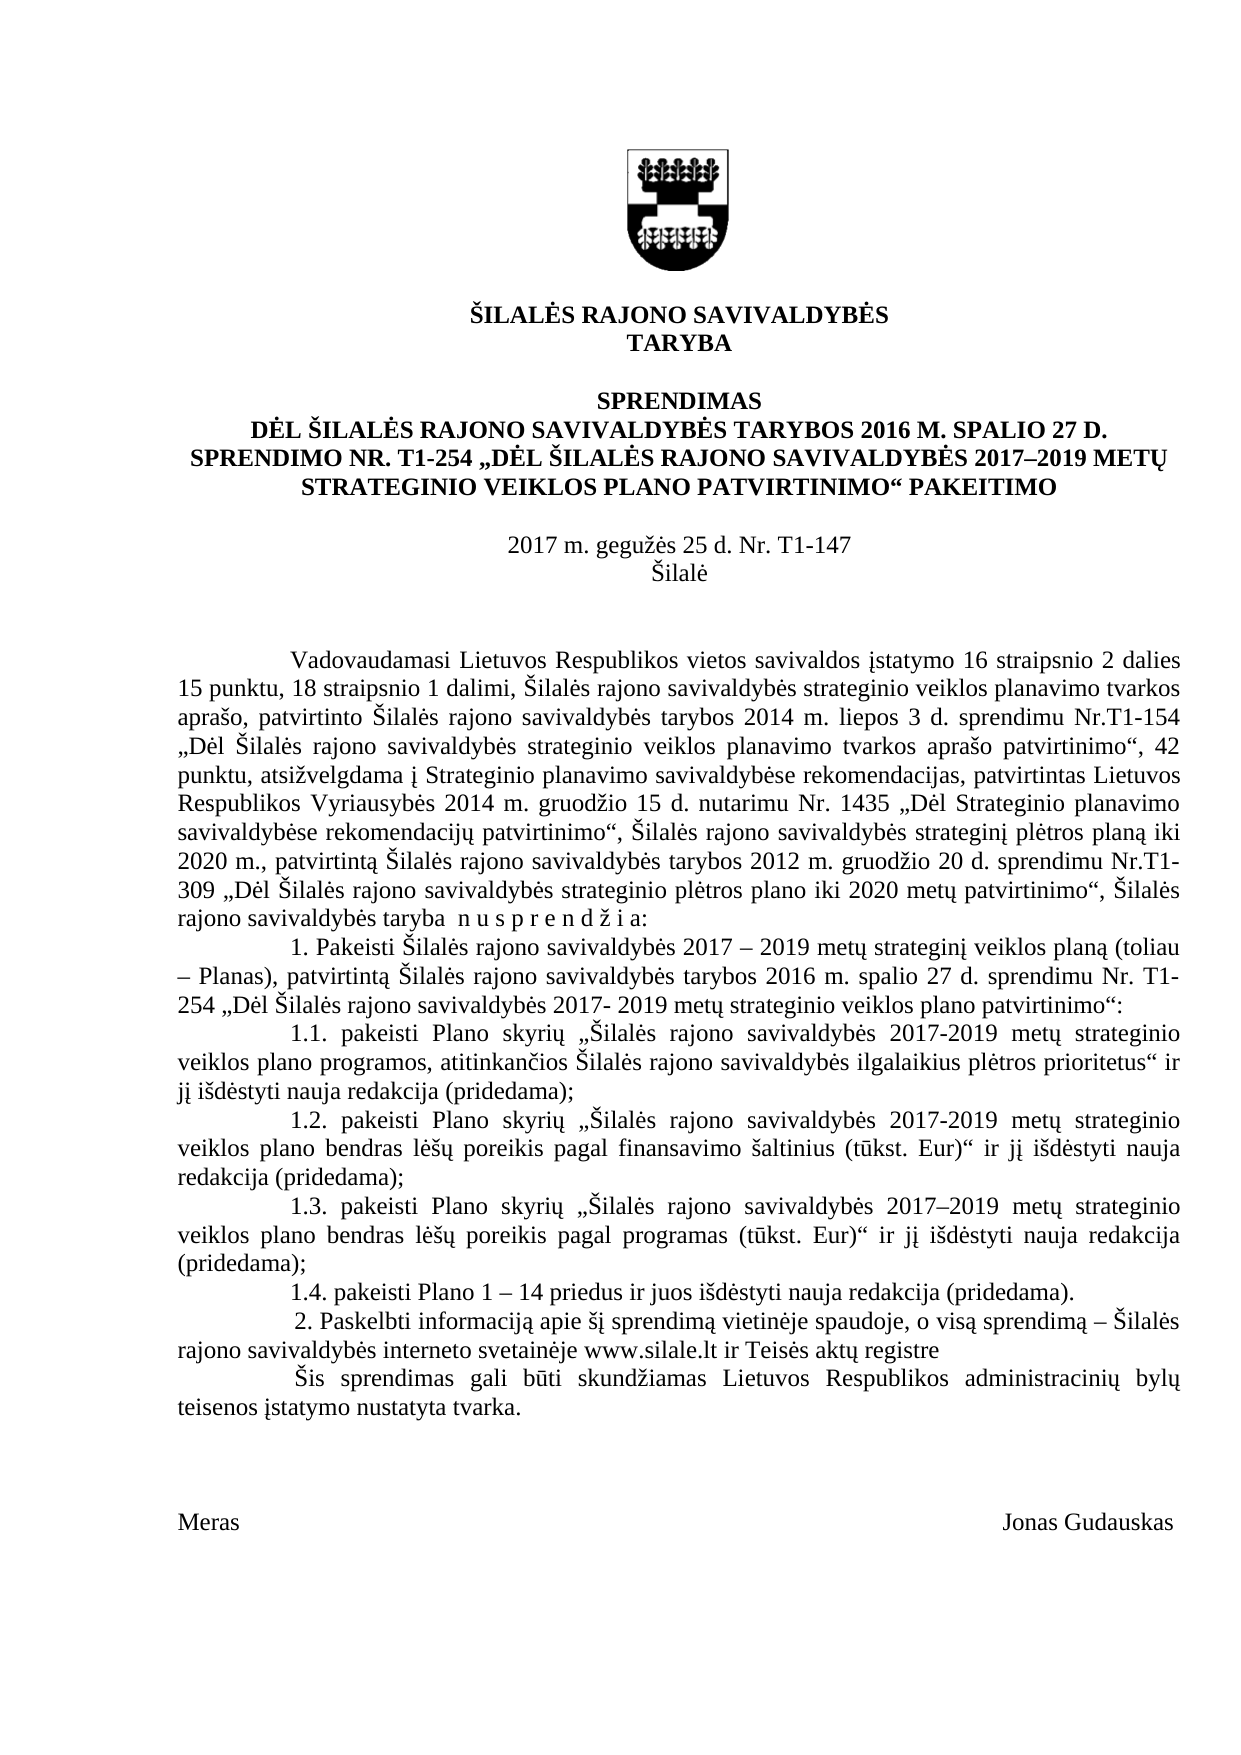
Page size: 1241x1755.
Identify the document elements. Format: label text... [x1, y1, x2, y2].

text 2017 m. gegužės 25 d. Nr. T1-147 [177, 530, 1181, 558]
text Meras Jonas Gudauskas [177, 1507, 1181, 1536]
text SPRENDIMAS [177, 386, 1181, 415]
text Šilalė [177, 558, 1181, 587]
text 1.2. pakeisti Plano skyrių „Šilalės rajono savivaldybės 2017-2019 metų strateginio veiklos plano bendras lėšų poreikis pagal finansavimo šaltinius (tūkst. Eur)“ ir jį išdėstyti nauja redakcija (pridedama); [177, 1105, 1181, 1191]
text 1.4. pakeisti Plano 1 – 14 priedus ir juos išdėstyti nauja redakcija (pridedama). [177, 1277, 1181, 1306]
text ŠILALĖS RAJONO SAVIVALDYBĖS [177, 300, 1181, 328]
text 1.3. pakeisti Plano skyrių „Šilalės rajono savivaldybės 2017–2019 metų strateginio veiklos plano bendras lėšų poreikis pagal programas (tūkst. Eur)“ ir jį išdėstyti nauja redakcija (pridedama); [177, 1191, 1181, 1277]
text Šis sprendimas gali būti skundžiamas Lietuvos Respublikos administracinių bylų teisenos įstatymo nustatyta tvarka. [177, 1363, 1181, 1421]
text DĖL ŠILALĖS RAJONO SAVIVALDYBĖS TARYBOS 2016 M. SPALIO 27 D. SPRENDIMO NR. T1-254 „DĖL ŠILALĖS RAJONO SAVIVALDYBĖS 2017–2019 METŲ STRATEGINIO VEIKLOS PLANO PATVIRTINIMO“ PAKEITIMO [177, 415, 1181, 501]
text Vadovaudamasi Lietuvos Respublikos vietos savivaldos įstatymo 16 straipsnio 2 dalies 15 punktu, 18 straipsnio 1 dalimi, Šilalės rajono savivaldybės strateginio veiklos planavimo tvarkos aprašo, patvirtinto Šilalės rajono savivaldybės tarybos 2014 m. liepos 3 d. sprendimu Nr.T1-154 „Dėl Šilalės rajono savivaldybės strateginio veiklos planavimo tvarkos aprašo patvirtinimo“, 42 punktu, atsižvelgdama į Strateginio planavimo savivaldybėse rekomendacijas, patvirtintas Lietuvos Respublikos Vyriausybės 2014 m. gruodžio 15 d. nutarimu Nr. 1435 „Dėl Strateginio planavimo savivaldybėse rekomendacijų patvirtinimo“, Šilalės rajono savivaldybės strateginį plėtros planą iki 2020 m., patvirtintą Šilalės rajono savivaldybės tarybos 2012 m. gruodžio 20 d. sprendimu Nr.T1-309 „Dėl Šilalės rajono savivaldybės strateginio plėtros plano iki 2020 metų patvirtinimo“, Šilalės rajono savivaldybės taryba n u s p r e n d ž i a: [177, 645, 1181, 932]
text 1. Pakeisti Šilalės rajono savivaldybės 2017 – 2019 metų strateginį veiklos planą (toliau – Planas), patvirtintą Šilalės rajono savivaldybės tarybos 2016 m. spalio 27 d. sprendimu Nr. T1-254 „Dėl Šilalės rajono savivaldybės 2017- 2019 metų strateginio veiklos plano patvirtinimo“: [177, 932, 1181, 1018]
text TARYBA [177, 328, 1181, 357]
text 2. Paskelbti informaciją apie šį sprendimą vietinėje spaudoje, o visą sprendimą – Šilalės rajono savivaldybės interneto svetainėje www.silale.lt ir Teisės aktų registre [177, 1306, 1181, 1363]
text 1.1. pakeisti Plano skyrių „Šilalės rajono savivaldybės 2017-2019 metų strateginio veiklos plano programos, atitinkančios Šilalės rajono savivaldybės ilgalaikius plėtros prioritetus“ ir jį išdėstyti nauja redakcija (pridedama); [177, 1018, 1181, 1105]
